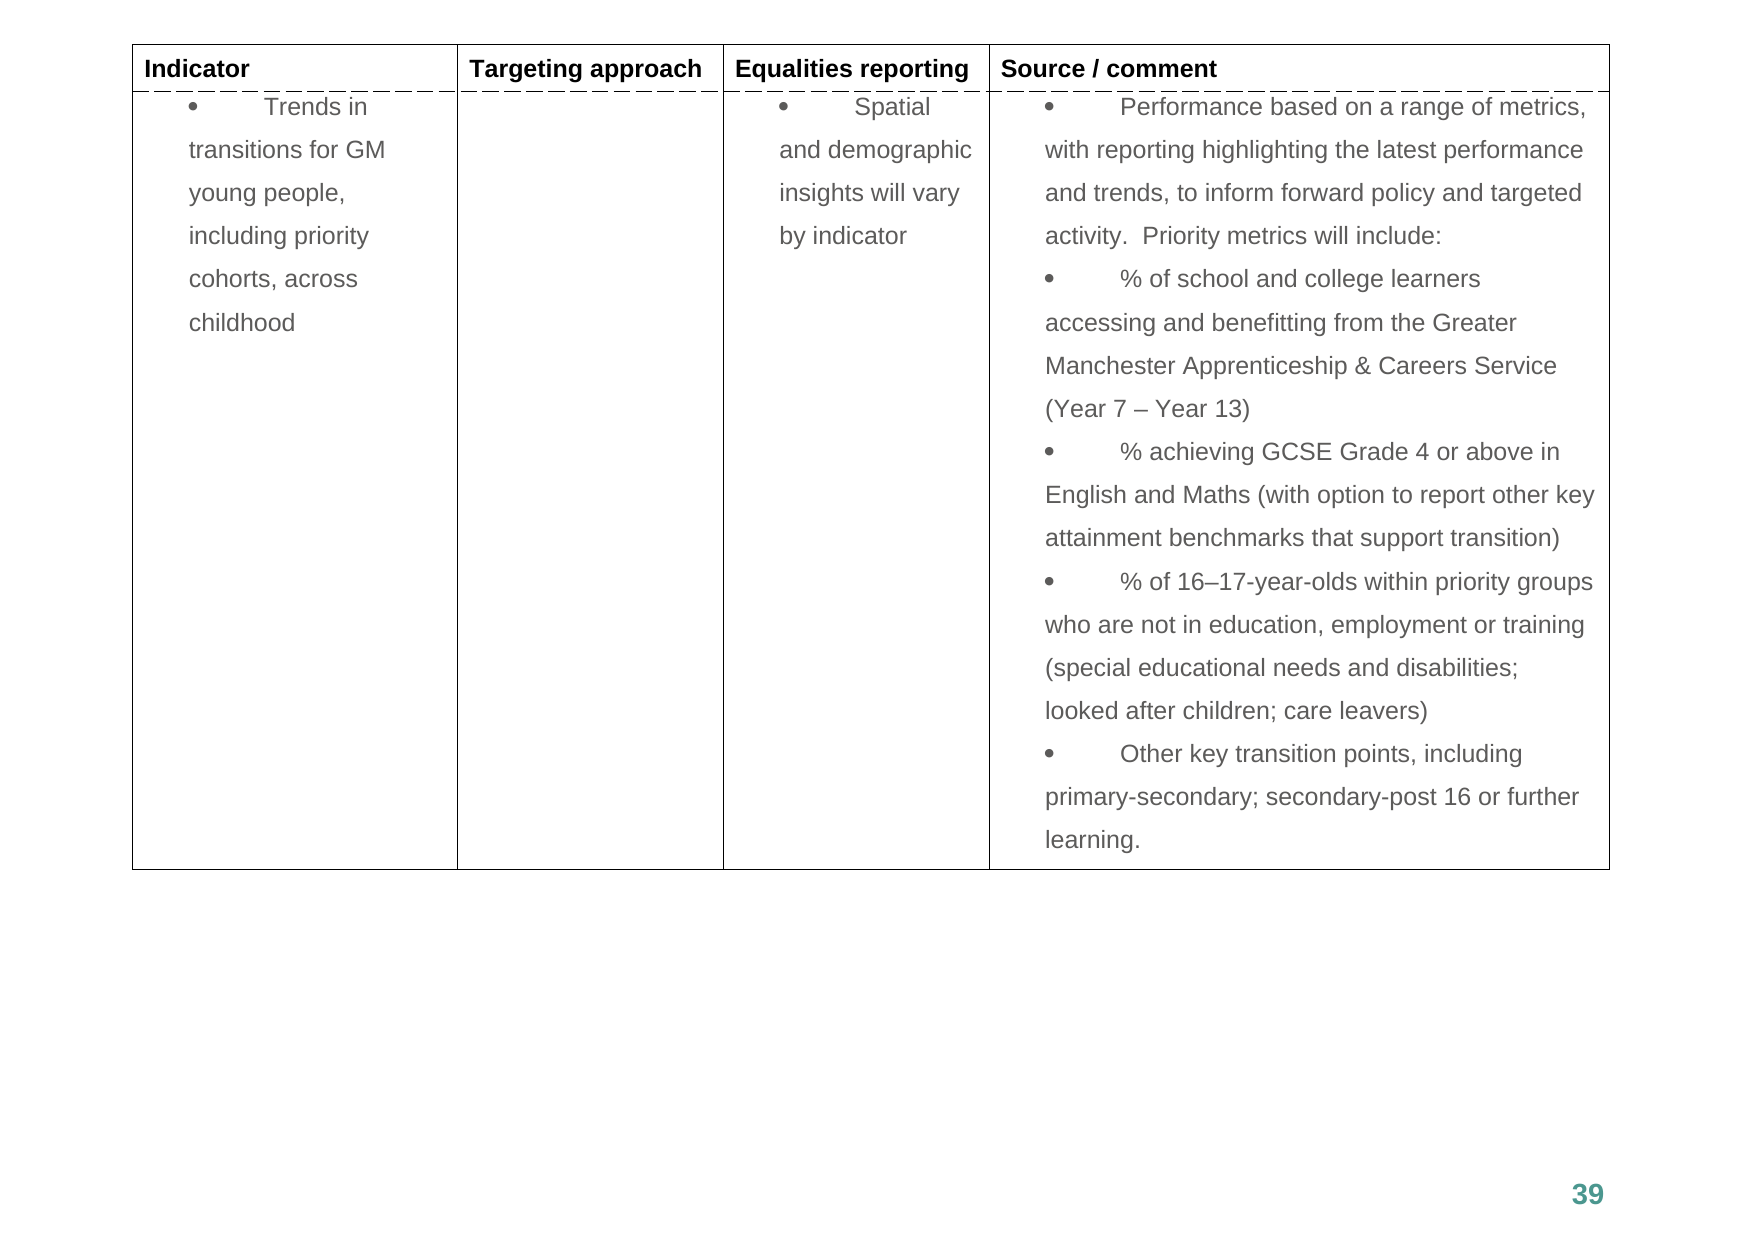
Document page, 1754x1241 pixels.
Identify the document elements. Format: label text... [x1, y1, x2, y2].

table_header Source / comment [990, 45, 1609, 91]
table_cell [458, 91, 723, 868]
table_header Equalities reporting [724, 45, 989, 91]
table_header Targeting approach [458, 45, 723, 91]
table_cell Performance based on a range of metrics, with reporting highlighting the latest performance and trends, to inform forward policy and targeted activity. Priority metrics will include: % of school and college learners accessing and benefitting from the Greater Manchester Apprenticeship & Careers Service (Year 7 – Year 13) % achieving GCSE Grade 4 or above in English and Maths (with option to report other key attainment benchmarks that support transition) % of 16–17-year-olds within priority groups who are not in education, employment or training (special educational needs and disabilities; looked after children; care leavers) Other key transition points, including primary-secondary; secondary-post 16 or further learning. [990, 91, 1609, 868]
table_cell Spatial and demographic insights will vary by indicator [724, 91, 989, 868]
table_header Indicator [133, 45, 457, 91]
table_cell Trends in transitions for GM young people, including priority cohorts, across childhood [133, 91, 457, 868]
